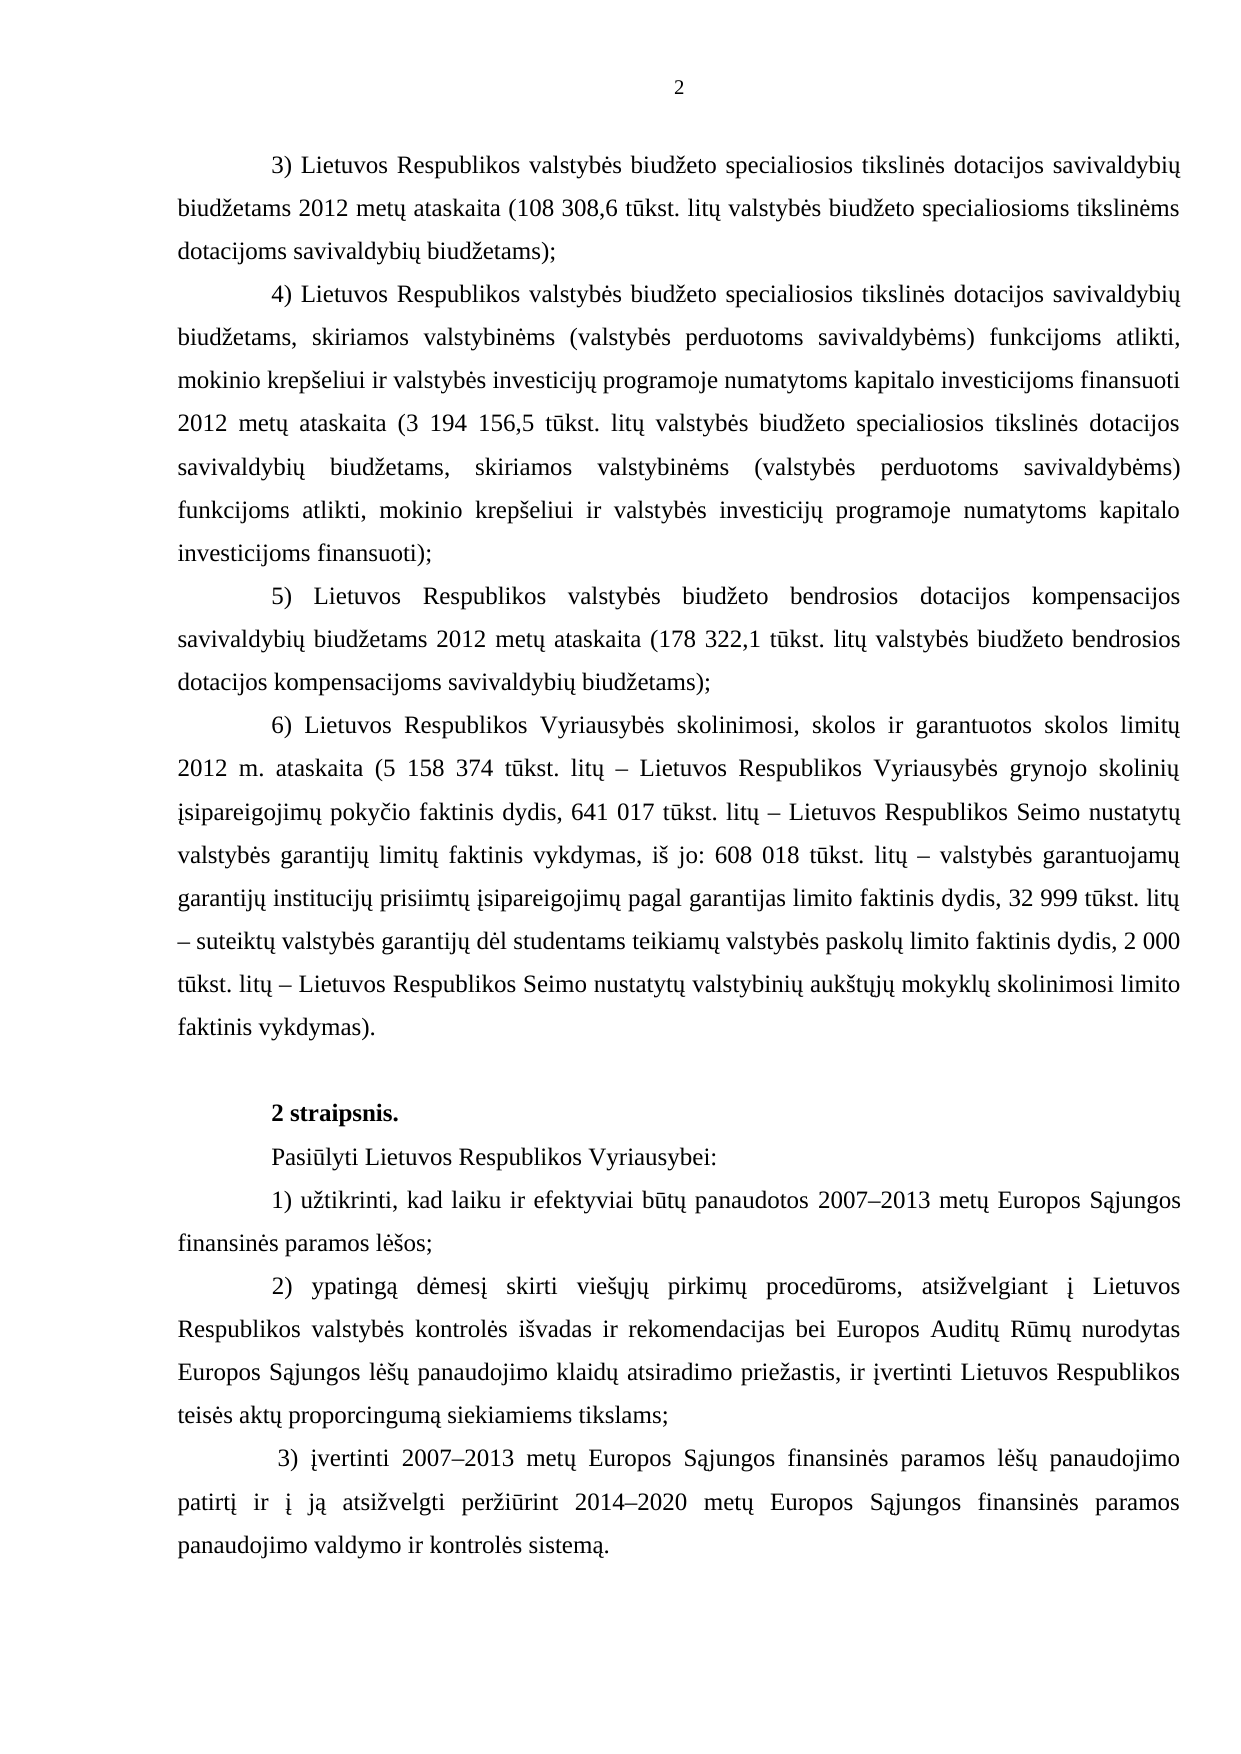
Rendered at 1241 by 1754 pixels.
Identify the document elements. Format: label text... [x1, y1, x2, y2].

text 5) Lietuvos Respublikos valstybės biudžeto bendrosios dotacijos kompensacijos savivaldybių biudžetams 2012 metų ataskaita (178 322,1 tūkst. litų valstybės biudžeto bendrosios dotacijos kompensacijoms savivaldybių biudžetams); [177, 581, 1181, 696]
text Pasiūlyti Lietuvos Respublikos Vyriausybei: [177, 1142, 1181, 1170]
text 4) Lietuvos Respublikos valstybės biudžeto specialiosios tikslinės dotacijos savivaldybių biudžetams, skiriamos valstybinėms (valstybės perduotoms savivaldybėms) funkcijoms atlikti, mokinio krepšeliui ir valstybės investicijų programoje numatytoms kapitalo investicijoms finansuoti 2012 metų ataskaita (3 194 156,5 tūkst. litų valstybės biudžeto specialiosios tikslinės dotacijos savivaldybių biudžetams, skiriamos valstybinėms (valstybės perduotoms savivaldybėms) funkcijoms atlikti, mokinio krepšeliui ir valstybės investicijų programoje numatytoms kapitalo investicijoms finansuoti); [177, 279, 1181, 567]
text 3) įvertinti 2007–2013 metų Europos Sąjungos finansinės paramos lėšų panaudojimo patirtį ir į ją atsižvelgti peržiūrint 2014–2020 metų Europos Sąjungos finansinės paramos panaudojimo valdymo ir kontrolės sistemą. [177, 1443, 1181, 1558]
text 6) Lietuvos Respublikos Vyriausybės skolinimosi, skolos ir garantuotos skolos limitų 2012 m. ataskaita (5 158 374 tūkst. litų – Lietuvos Respublikos Vyriausybės grynojo skolinių įsipareigojimų pokyčio faktinis dydis, 641 017 tūkst. litų – Lietuvos Respublikos Seimo nustatytų valstybės garantijų limitų faktinis vykdymas, iš jo: 608 018 tūkst. litų – valstybės garantuojamų garantijų institucijų prisiimtų įsipareigojimų pagal garantijas limito faktinis dydis, 32 999 tūkst. litų – suteiktų valstybės garantijų dėl studentams teikiamų valstybės paskolų limito faktinis dydis, 2 000 tūkst. litų – Lietuvos Respublikos Seimo nustatytų valstybinių aukštųjų mokyklų skolinimosi limito faktinis vykdymas). [177, 710, 1181, 1041]
text 1) užtikrinti, kad laiku ir efektyviai būtų panaudotos 2007–2013 metų Europos Sąjungos finansinės paramos lėšos; [177, 1185, 1181, 1257]
text 2 straipsnis. [177, 1098, 1181, 1127]
text 2) ypatingą dėmesį skirti viešųjų pirkimų procedūroms, atsižvelgiant į Lietuvos Respublikos valstybės kontrolės išvadas ir rekomendacijas bei Europos Auditų Rūmų nurodytas Europos Sąjungos lėšų panaudojimo klaidų atsiradimo priežastis, ir įvertinti Lietuvos Respublikos teisės aktų proporcingumą siekiamiems tikslams; [177, 1271, 1181, 1429]
text 3) Lietuvos Respublikos valstybės biudžeto specialiosios tikslinės dotacijos savivaldybių biudžetams 2012 metų ataskaita (108 308,6 tūkst. litų valstybės biudžeto specialiosioms tikslinėms dotacijoms savivaldybių biudžetams); [177, 150, 1181, 265]
